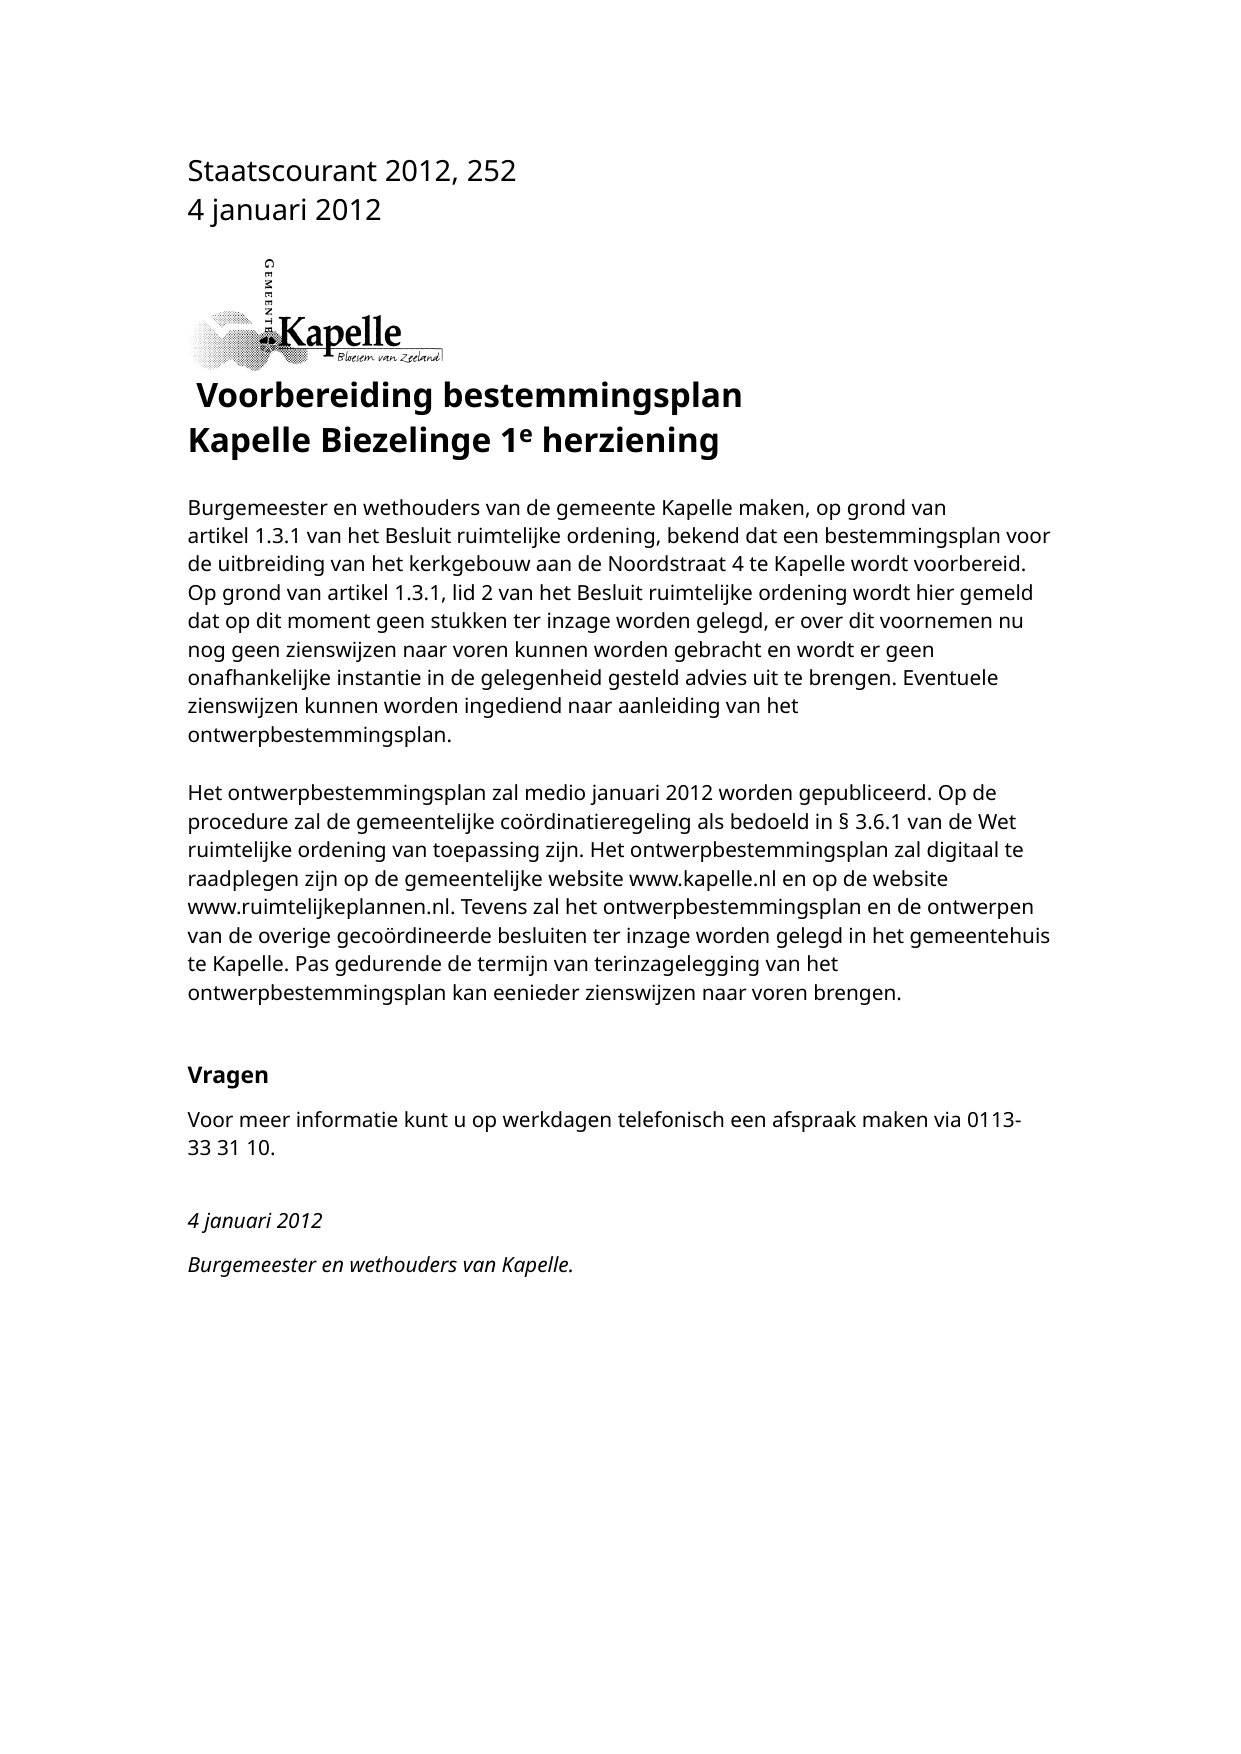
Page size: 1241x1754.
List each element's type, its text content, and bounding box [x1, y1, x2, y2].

text 4 januari 2012 [187, 1207, 1053, 1235]
text Staatscourant 2012, 252 [187, 150, 1053, 190]
subtitle Voorbereiding bestemmingsplan Kapelle Biezelinge 1e herziening [187, 271, 1053, 463]
text 4 januari 2012 [187, 190, 1053, 229]
text Burgemeester en wethouders van Kapelle. [187, 1250, 1053, 1278]
text Voor meer informatie kunt u op werkdagen telefonisch een afspraak maken via 0113-33 31 10. [187, 1105, 1053, 1162]
picture [187, 258, 443, 372]
subtitle Vragen [187, 1058, 1053, 1090]
text Het ontwerpbestemmingsplan zal medio januari 2012 worden gepubliceerd. Op de procedure zal de gemeentelijke coördinatieregeling als bedoeld in § 3.6.1 van de Wet ruimtelijke ordening van toepassing zijn. Het ontwerpbestemmingsplan zal digitaal te raadplegen zijn op de gemeentelijke website www.kapelle.nl en op de website www.ruimtelijkeplannen.nl. Tevens zal het ontwerpbestemmingsplan en de ontwerpen van de overige gecoördineerde besluiten ter inzage worden gelegd in het gemeentehuis te Kapelle. Pas gedurende de termijn van terinzagelegging van het ontwerpbestemmingsplan kan eenieder zienswijzen naar voren brengen. [187, 778, 1053, 1006]
text Burgemeester en wethouders van de gemeente Kapelle maken, op grond van artikel 1.3.1 van het Besluit ruimtelijke ordening, bekend dat een bestemmingsplan voor de uitbreiding van het kerkgebouw aan de Noordstraat 4 te Kapelle wordt voorbereid. Op grond van artikel 1.3.1, lid 2 van het Besluit ruimtelijke ordening wordt hier gemeld dat op dit moment geen stukken ter inzage worden gelegd, er over dit voornemen nu nog geen zienswijzen naar voren kunnen worden gebracht en wordt er geen onafhankelijke instantie in de gelegenheid gesteld advies uit te brengen. Eventuele zienswijzen kunnen worden ingediend naar aanleiding van het ontwerpbestemmingsplan. [187, 493, 1053, 748]
